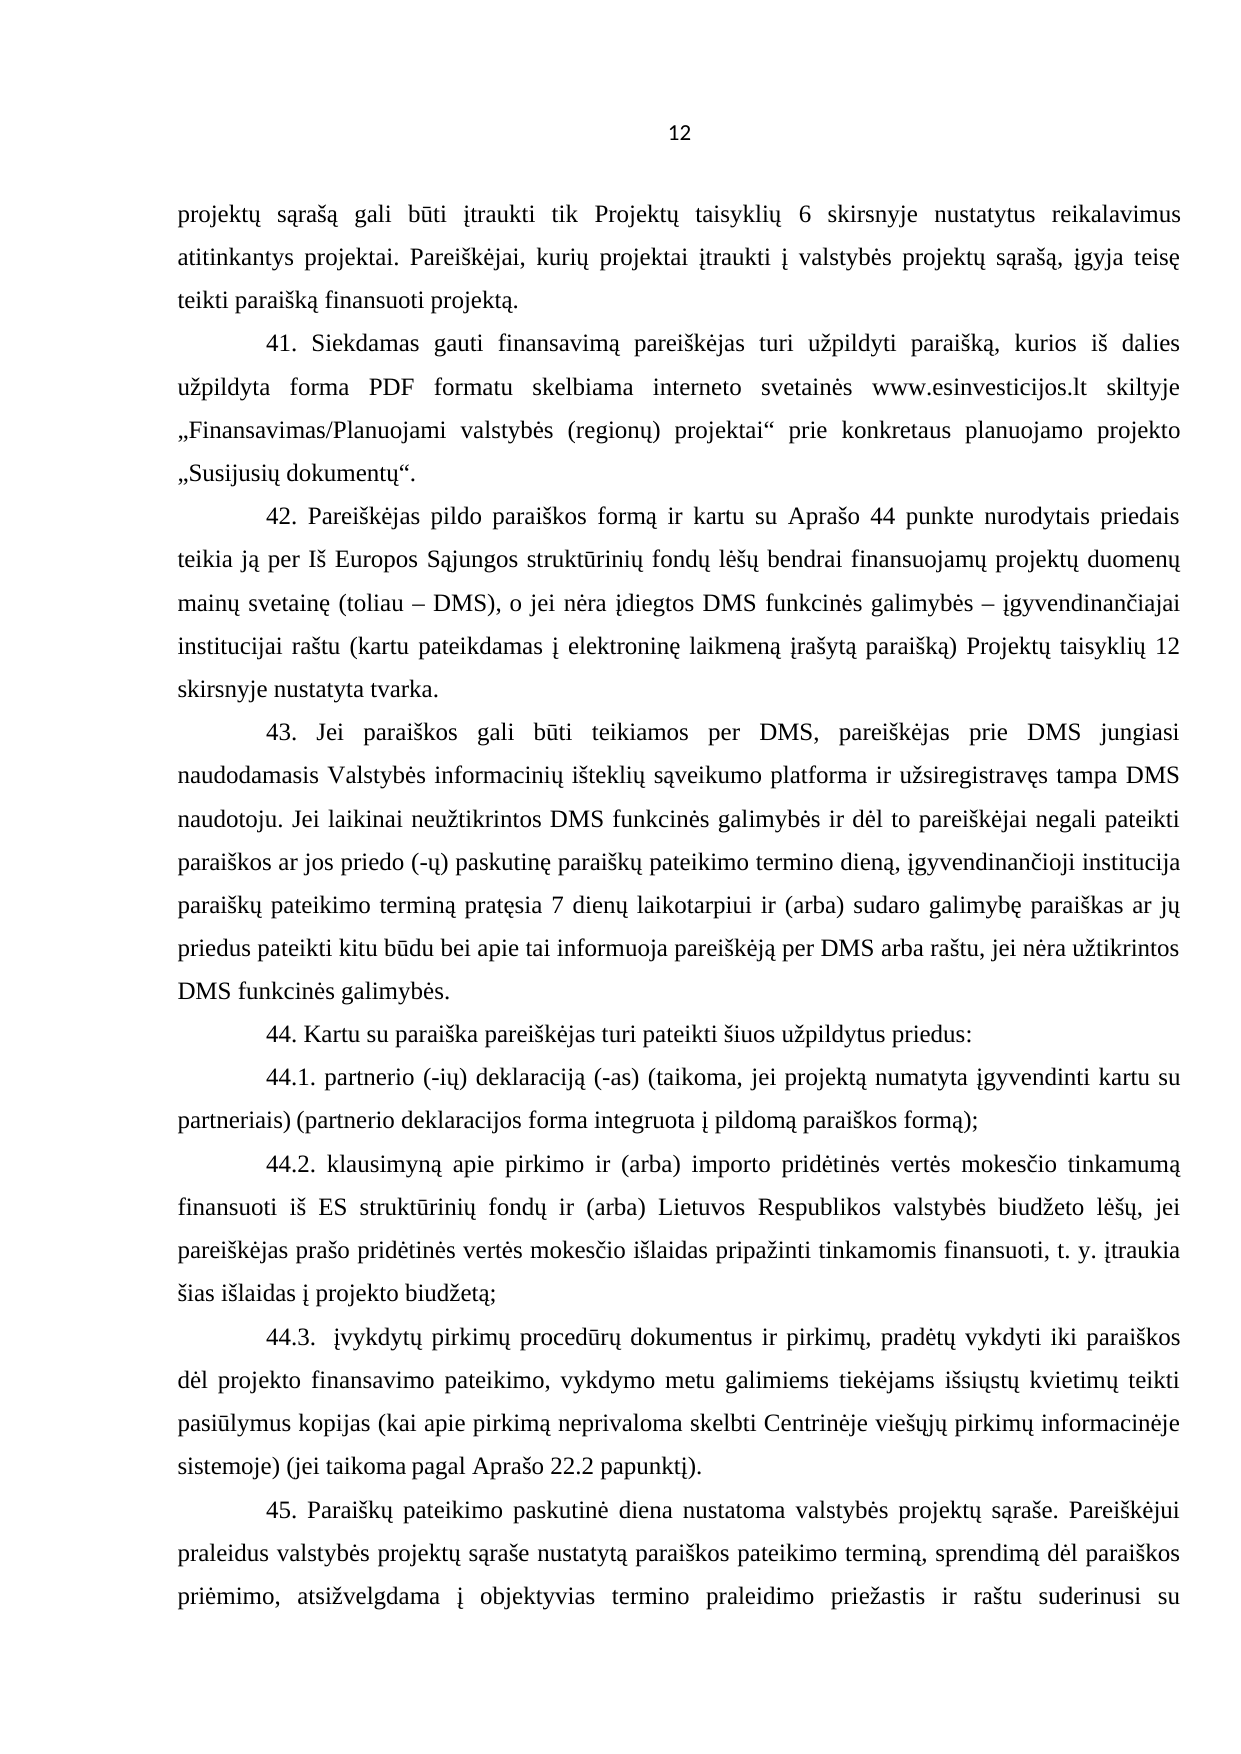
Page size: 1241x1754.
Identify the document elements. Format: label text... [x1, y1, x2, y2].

text 44.2. klausimyną apie pirkimo ir (arba) importo pridėtinės vertės mokesčio tinkamumą finansuoti iš ES struktūrinių fondų ir (arba) Lietuvos Respublikos valstybės biudžeto lėšų, jei pareiškėjas prašo pridėtinės vertės mokesčio išlaidas pripažinti tinkamomis finansuoti, t. y. įtraukia šias išlaidas į projekto biudžetą; [177, 1149, 1181, 1307]
text 44.1. partnerio (-ių) deklaraciją (-as) (taikoma, jei projektą numatyta įgyvendinti kartu su partneriais) (partnerio deklaracijos forma integruota į pildomą paraiškos formą); [177, 1062, 1181, 1134]
text 44. Kartu su paraiška pareiškėjas turi pateikti šiuos užpildytus priedus: [177, 1019, 1181, 1048]
text projektų sąrašą gali būti įtraukti tik Projektų taisyklių 6 skirsnyje nustatytus reikalavimus atitinkantys projektai. Pareiškėjai, kurių projektai įtraukti į valstybės projektų sąrašą, įgyja teisę teikti paraišką finansuoti projektą. [177, 199, 1181, 314]
text 42. Pareiškėjas pildo paraiškos formą ir kartu su Aprašo 44 punkte nurodytais priedais teikia ją per Iš Europos Sąjungos struktūrinių fondų lėšų bendrai finansuojamų projektų duomenų mainų svetainę (toliau – DMS), o jei nėra įdiegtos DMS funkcinės galimybės – įgyvendinančiajai institucijai raštu (kartu pateikdamas į elektroninę laikmeną įrašytą paraišką) Projektų taisyklių 12 skirsnyje nustatyta tvarka. [177, 501, 1181, 703]
text 41. Siekdamas gauti finansavimą pareiškėjas turi užpildyti paraišką, kurios iš dalies užpildyta forma PDF formatu skelbiama interneto svetainės www.esinvesticijos.lt skiltyje „Finansavimas/Planuojami valstybės (regionų) projektai“ prie konkretaus planuojamo projekto „Susijusių dokumentų“. [177, 328, 1181, 487]
text 45. Paraiškų pateikimo paskutinė diena nustatoma valstybės projektų sąraše. Pareiškėjui praleidus valstybės projektų sąraše nustatytą paraiškos pateikimo terminą, sprendimą dėl paraiškos priėmimo, atsižvelgdama į objektyvias termino praleidimo priežastis ir raštu suderinusi su [177, 1495, 1181, 1610]
text 43. Jei paraiškos gali būti teikiamos per DMS, pareiškėjas prie DMS jungiasi naudodamasis Valstybės informacinių išteklių sąveikumo platforma ir užsiregistravęs tampa DMS naudotoju. Jei laikinai neužtikrintos DMS funkcinės galimybės ir dėl to pareiškėjai negali pateikti paraiškos ar jos priedo (-ų) paskutinę paraiškų pateikimo termino dieną, įgyvendinančioji institucija paraiškų pateikimo terminą pratęsia 7 dienų laikotarpiui ir (arba) sudaro galimybę paraiškas ar jų priedus pateikti kitu būdu bei apie tai informuoja pareiškėją per DMS arba raštu, jei nėra užtikrintos DMS funkcinės galimybės. [177, 717, 1181, 1005]
text 44.3. įvykdytų pirkimų procedūrų dokumentus ir pirkimų, pradėtų vykdyti iki paraiškos dėl projekto finansavimo pateikimo, vykdymo metu galimiems tiekėjams išsiųstų kvietimų teikti pasiūlymus kopijas (kai apie pirkimą neprivaloma skelbti Centrinėje viešųjų pirkimų informacinėje sistemoje) (jei taikoma pagal Aprašo 22.2 papunktį). [177, 1322, 1181, 1480]
